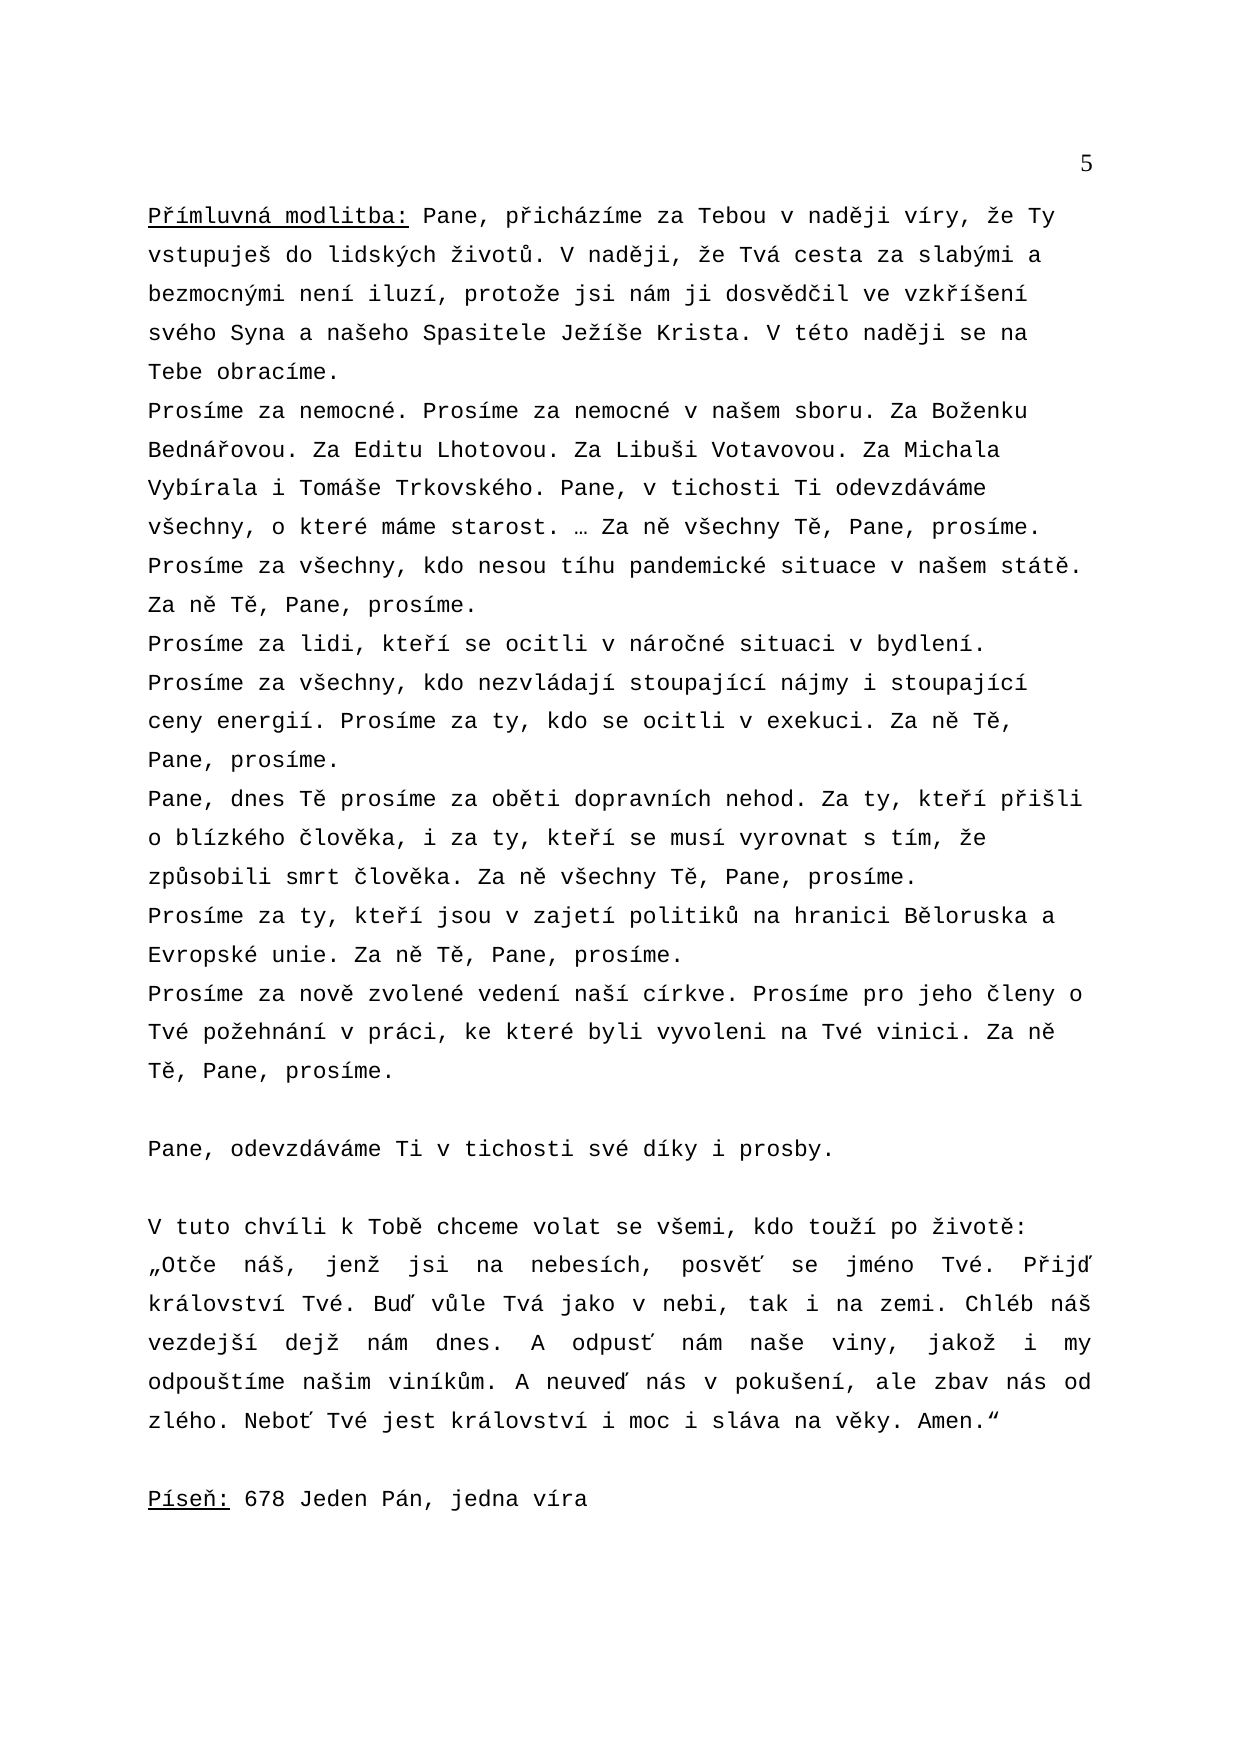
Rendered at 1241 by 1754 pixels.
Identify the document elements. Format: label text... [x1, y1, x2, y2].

text Prosíme za nemocné. Prosíme za nemocné v našem sboru. Za Boženku Bednářovou. Za Editu Lhotovou. Za Libuši Votavovou. Za Michala Vybírala i Tomáše Trkovského. Pane, v tichosti Ti odevzdáváme všechny, o které máme starost. … Za ně všechny Tě, Pane, prosíme. [148, 399, 1093, 542]
text Pane, odevzdáváme Ti v tichosti své díky i prosby. [148, 1137, 1093, 1163]
text Prosíme za lidi, kteří se ocitli v náročné situaci v bydlení. Prosíme za všechny, kdo nezvládají stoupající nájmy i stoupající ceny energií. Prosíme za ty, kdo se ocitli v exekuci. Za ně Tě, Pane, prosíme. [148, 632, 1093, 775]
text Píseň: 678 Jeden Pán, jedna víra [148, 1487, 1093, 1513]
text Prosíme za všechny, kdo nesou tíhu pandemické situace v našem státě. Za ně Tě, Pane, prosíme. [148, 554, 1093, 619]
text V tuto chvíli k Tobě chceme volat se všemi, kdo touží po životě: [148, 1215, 1093, 1241]
text „Otče náš, jenž jsi na nebesích, posvěť se jméno Tvé. Přijď království Tvé. Buď vůle Tvá jako v nebi, tak i na zemi. Chléb náš vezdejší dejž nám dnes. A odpusť nám naše viny, jakož i my odpouštíme našim viníkům. A neuveď nás v pokušení, ale zbav nás od zlého. Neboť Tvé jest království i moc i sláva na věky. Amen.“ [148, 1254, 1093, 1435]
text Prosíme za nově zvolené vedení naší církve. Prosíme pro jeho členy o Tvé požehnání v práci, ke které byli vyvoleni na Tvé vinici. Za ně Tě, Pane, prosíme. [148, 982, 1093, 1086]
text Přímluvná modlitba: Pane, přicházíme za Tebou v naději víry, že Ty vstupuješ do lidských životů. V naději, že Tvá cesta za slabými a bezmocnými není iluzí, protože jsi nám ji dosvědčil ve vzkříšení svého Syna a našeho Spasitele Ježíše Krista. V této naději se na Tebe obracíme. [148, 205, 1093, 386]
text Prosíme za ty, kteří jsou v zajetí politiků na hranici Běloruska a Evropské unie. Za ně Tě, Pane, prosíme. [148, 904, 1093, 969]
text Pane, dnes Tě prosíme za oběti dopravních nehod. Za ty, kteří přišli o blízkého člověka, i za ty, kteří se musí vyrovnat s tím, že způsobili smrt člověka. Za ně všechny Tě, Pane, prosíme. [148, 788, 1093, 891]
